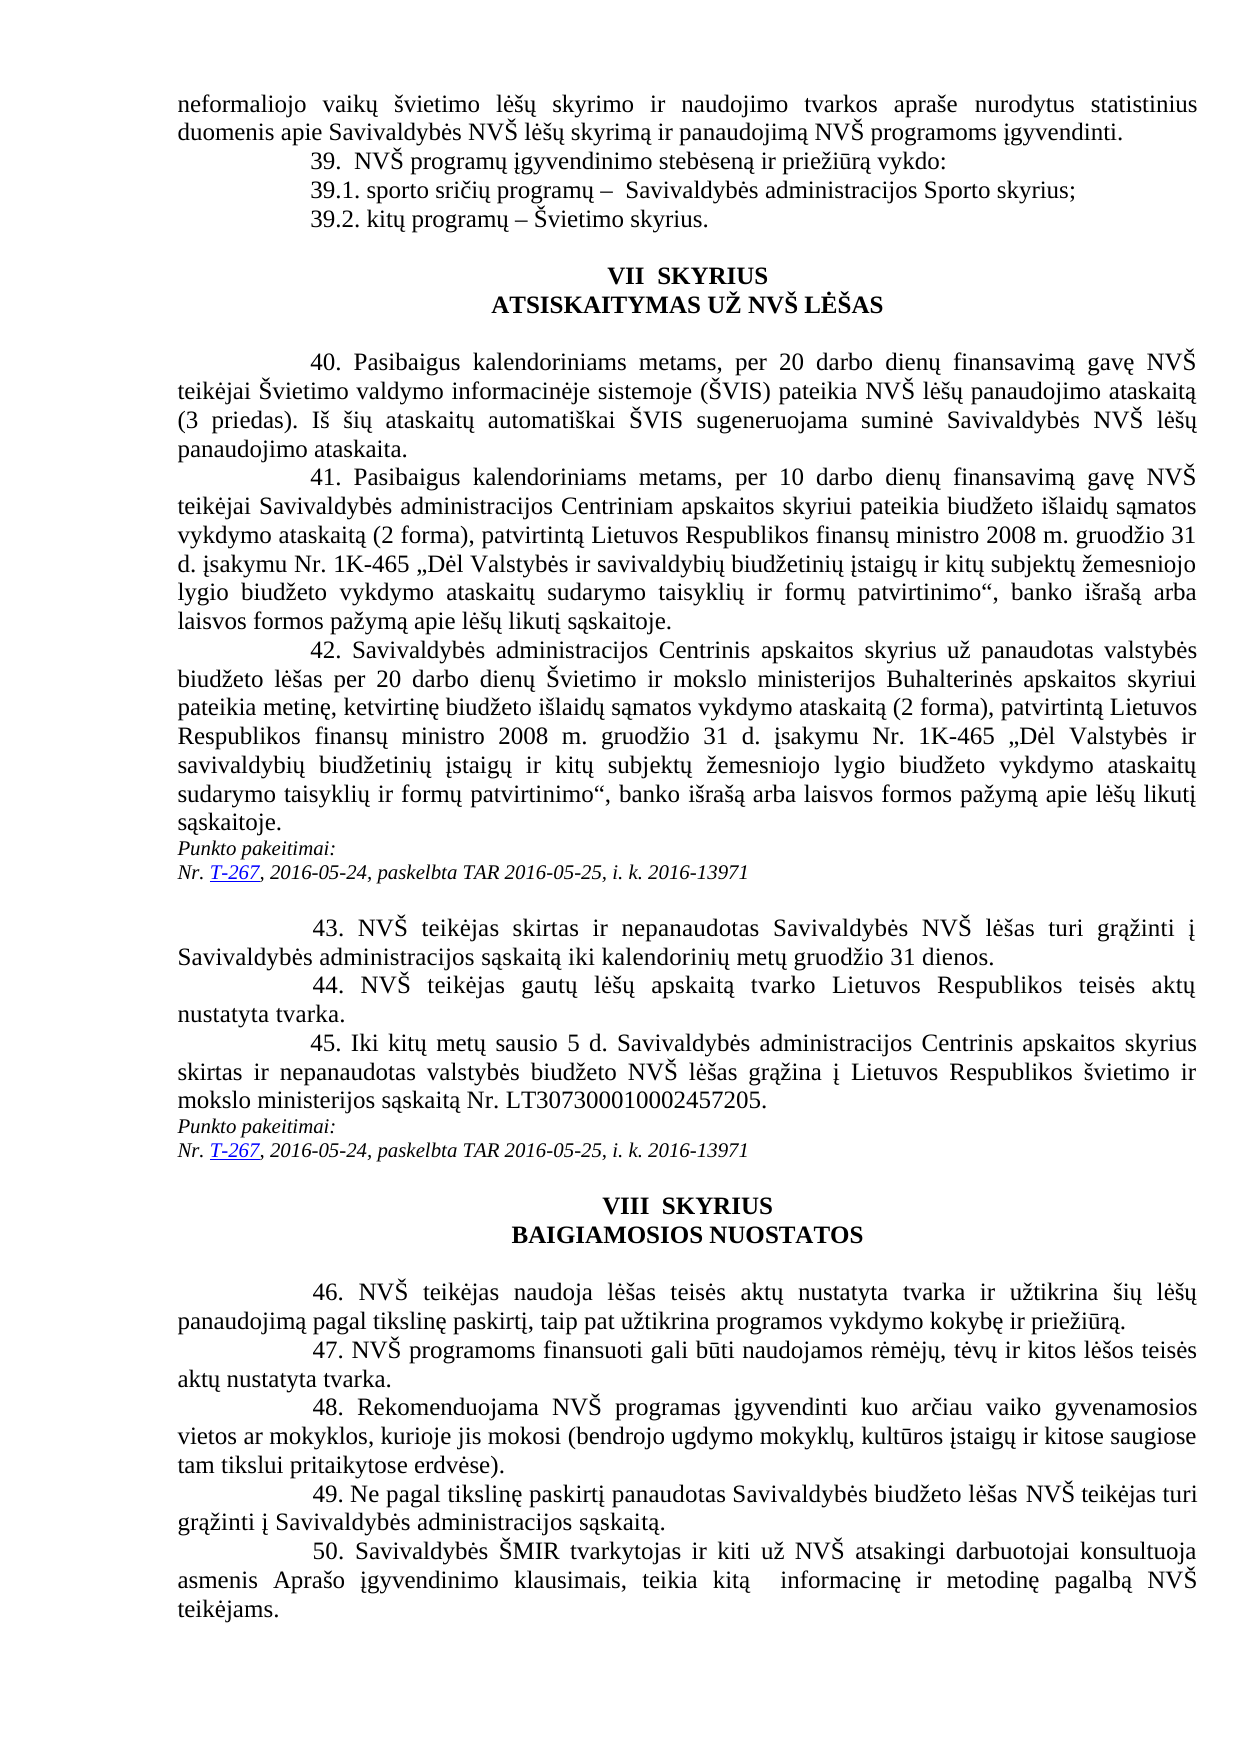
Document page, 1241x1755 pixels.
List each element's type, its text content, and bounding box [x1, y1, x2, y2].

text 49. Ne pagal tikslinę paskirtį panaudotas Savivaldybės biudžeto lėšas NVŠ teikėjas turi grąžinti į Savivaldybės administracijos sąskaitą. [177, 1479, 1198, 1536]
text ATSISKAITYMAS UŽ NVŠ LĖŠAS [177, 290, 1198, 319]
text Punkto pakeitimai: [177, 836, 1198, 860]
text 44. NVŠ teikėjas gautų lėšų apskaitą tvarko Lietuvos Respublikos teisės aktų nustatyta tvarka. [177, 971, 1198, 1028]
text VIII SKYRIUS [177, 1191, 1198, 1220]
text 50. Savivaldybės ŠMIR tvarkytojas ir kiti už NVŠ atsakingi darbuotojai konsultuoja asmenis Aprašo įgyvendinimo klausimais, teikia kitą informacinę ir metodinę pagalbą NVŠ teikėjams. [177, 1536, 1198, 1622]
text 41. Pasibaigus kalendoriniams metams, per 10 darbo dienų finansavimą gavę NVŠ teikėjai Savivaldybės administracijos Centriniam apskaitos skyriui pateikia biudžeto išlaidų sąmatos vykdymo ataskaitą (2 forma), patvirtintą Lietuvos Respublikos finansų ministro 2008 m. gruodžio 31 d. įsakymu Nr. 1K-465 „Dėl Valstybės ir savivaldybių biudžetinių įstaigų ir kitų subjektų žemesniojo lygio biudžeto vykdymo ataskaitų sudarymo taisyklių ir formų patvirtinimo“, banko išrašą arba laisvos formos pažymą apie lėšų likutį sąskaitoje. [177, 462, 1198, 635]
text Nr. T-267, 2016-05-24, paskelbta TAR 2016-05-25, i. k. 2016-13971 [177, 1138, 1198, 1162]
text 48. Rekomenduojama NVŠ programas įgyvendinti kuo arčiau vaiko gyvenamosios vietos ar mokyklos, kurioje jis mokosi (bendrojo ugdymo mokyklų, kultūros įstaigų ir kitose saugiose tam tikslui pritaikytose erdvėse). [177, 1392, 1198, 1479]
text 42. Savivaldybės administracijos Centrinis apskaitos skyrius už panaudotas valstybės biudžeto lėšas per 20 darbo dienų Švietimo ir mokslo ministerijos Buhalterinės apskaitos skyriui pateikia metinę, ketvirtinę biudžeto išlaidų sąmatos vykdymo ataskaitą (2 forma), patvirtintą Lietuvos Respublikos finansų ministro 2008 m. gruodžio 31 d. įsakymu Nr. 1K-465 „Dėl Valstybės ir savivaldybių biudžetinių įstaigų ir kitų subjektų žemesniojo lygio biudžeto vykdymo ataskaitų sudarymo taisyklių ir formų patvirtinimo“, banko išrašą arba laisvos formos pažymą apie lėšų likutį sąskaitoje. [177, 635, 1198, 836]
text 39. NVŠ programų įgyvendinimo stebėseną ir priežiūrą vykdo: [177, 146, 1198, 175]
text Punkto pakeitimai: [177, 1114, 1198, 1138]
text 39.1. sporto sričių programų – Savivaldybės administracijos Sporto skyrius; [177, 175, 1198, 204]
text 39.2. kitų programų – Švietimo skyrius. [177, 204, 1198, 232]
text VII SKYRIUS [177, 261, 1198, 290]
text 40. Pasibaigus kalendoriniams metams, per 20 darbo dienų finansavimą gavę NVŠ teikėjai Švietimo valdymo informacinėje sistemoje (ŠVIS) pateikia NVŠ lėšų panaudojimo ataskaitą (3 priedas). Iš šių ataskaitų automatiškai ŠVIS sugeneruojama suminė Savivaldybės NVŠ lėšų panaudojimo ataskaita. [177, 347, 1198, 462]
text 47. NVŠ programoms finansuoti gali būti naudojamos rėmėjų, tėvų ir kitos lėšos teisės aktų nustatyta tvarka. [177, 1335, 1198, 1392]
text Nr. T-267, 2016-05-24, paskelbta TAR 2016-05-25, i. k. 2016-13971 [177, 860, 1198, 884]
text BAIGIAMOSIOS NUOSTATOS [177, 1220, 1198, 1249]
text 46. NVŠ teikėjas naudoja lėšas teisės aktų nustatyta tvarka ir užtikrina šių lėšų panaudojimą pagal tikslinę paskirtį, taip pat užtikrina programos vykdymo kokybę ir priežiūrą. [177, 1277, 1198, 1335]
text neformaliojo vaikų švietimo lėšų skyrimo ir naudojimo tvarkos apraše nurodytus statistinius duomenis apie Savivaldybės NVŠ lėšų skyrimą ir panaudojimą NVŠ programoms įgyvendinti. [177, 89, 1198, 146]
text 43. NVŠ teikėjas skirtas ir nepanaudotas Savivaldybės NVŠ lėšas turi grąžinti į Savivaldybės administracijos sąskaitą iki kalendorinių metų gruodžio 31 dienos. [177, 913, 1198, 971]
text 45. Iki kitų metų sausio 5 d. Savivaldybės administracijos Centrinis apskaitos skyrius skirtas ir nepanaudotas valstybės biudžeto NVŠ lėšas grąžina į Lietuvos Respublikos švietimo ir mokslo ministerijos sąskaitą Nr. LT307300010002457205. [177, 1028, 1198, 1114]
